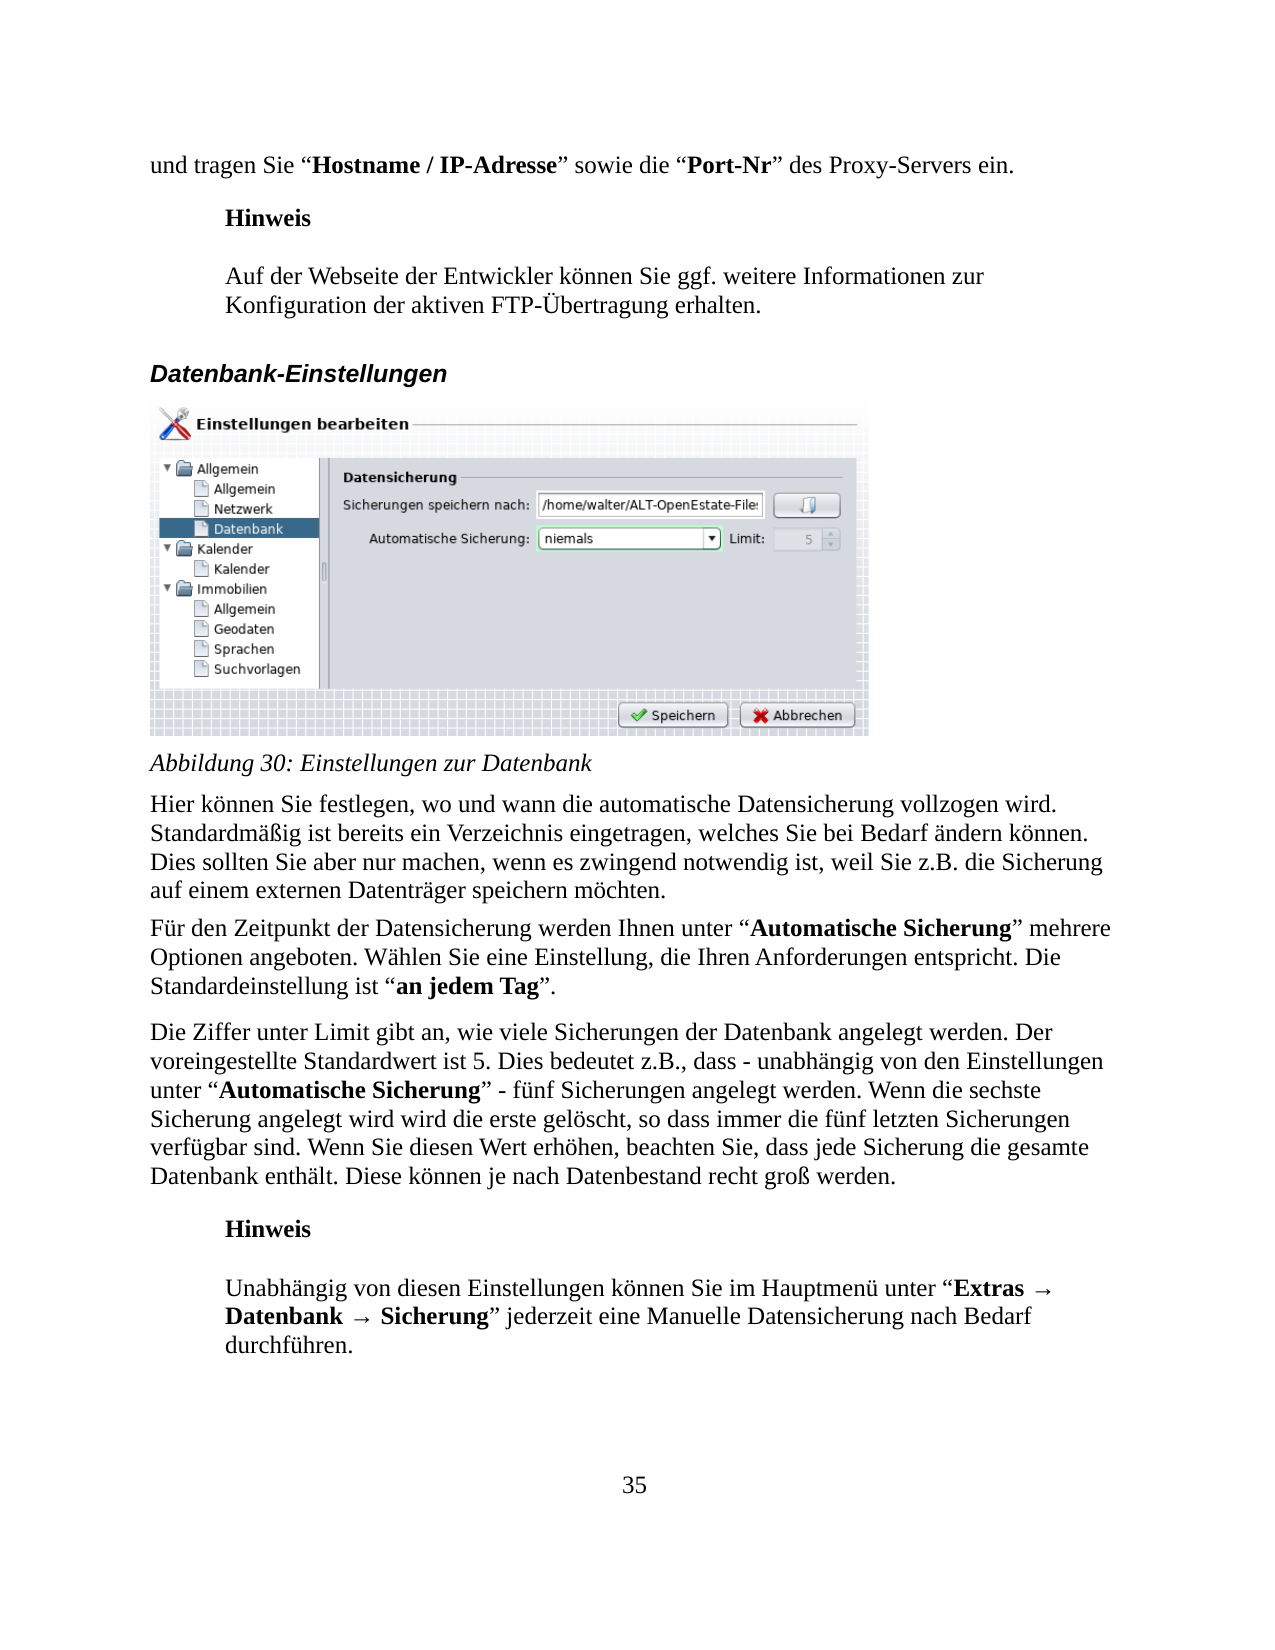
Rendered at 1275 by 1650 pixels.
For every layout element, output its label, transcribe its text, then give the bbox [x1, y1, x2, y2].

text Auf der Webseite der Entwickler können Sie ggf. weitere Informationen zur Konfiguration der aktiven FTP-Übertragung erhalten. [225, 261, 1125, 319]
text und tragen Sie “Hostname / IP-Adresse” sowie die “Port-Nr” des Proxy-Servers ein. [150, 150, 1125, 179]
text Hier können Sie festlegen, wo und wann die automatische Datensicherung vollzogen wird. Standardmäßig ist bereits ein Verzeichnis eingetragen, welches Sie bei Bedarf ändern können. Dies sollten Sie aber nur machen, wenn es zwingend notwendig ist, weil Sie z.B. die Sicherung auf einem externen Datenträger speichern möchten. [150, 789, 1125, 904]
text Unabhängig von diesen Einstellungen können Sie im Hauptmenü unter “Extras → Datenbank → Sicherung” jederzeit eine Manuelle Datensicherung nach Bedarf durchführen. [225, 1273, 1125, 1359]
text Für den Zeitpunkt der Datensicherung werden Ihnen unter “Automatische Sicherung” mehrere Optionen angeboten. Wählen Sie eine Einstellung, die Ihren Anforderungen entspricht. Die Standardeinstellung ist “an jedem Tag”. [150, 913, 1125, 999]
text Abbildung 30: Einstellungen zur Datenbank [150, 748, 1125, 777]
picture [150, 400, 869, 736]
text Hinweis [225, 203, 1125, 231]
text Die Ziffer unter Limit gibt an, wie viele Sicherungen der Datenbank angelegt werden. Der voreingestellte Standardwert ist 5. Dies bedeutet z.B., dass - unabhängig von den Einstellungen unter “Automatische Sicherung” - fünf Sicherungen angelegt werden. Wenn die sechste Sicherung angelegt wird wird die erste gelöscht, so dass immer die fünf letzten Sicherungen verfügbar sind. Wenn Sie diesen Wert erhöhen, beachten Sie, dass jede Sicherung die gesamte Datenbank enthält. Diese können je nach Datenbestand recht groß werden. [150, 1017, 1125, 1190]
subtitle Datenbank-Einstellungen [150, 359, 1125, 387]
text Hinweis [225, 1214, 1125, 1243]
